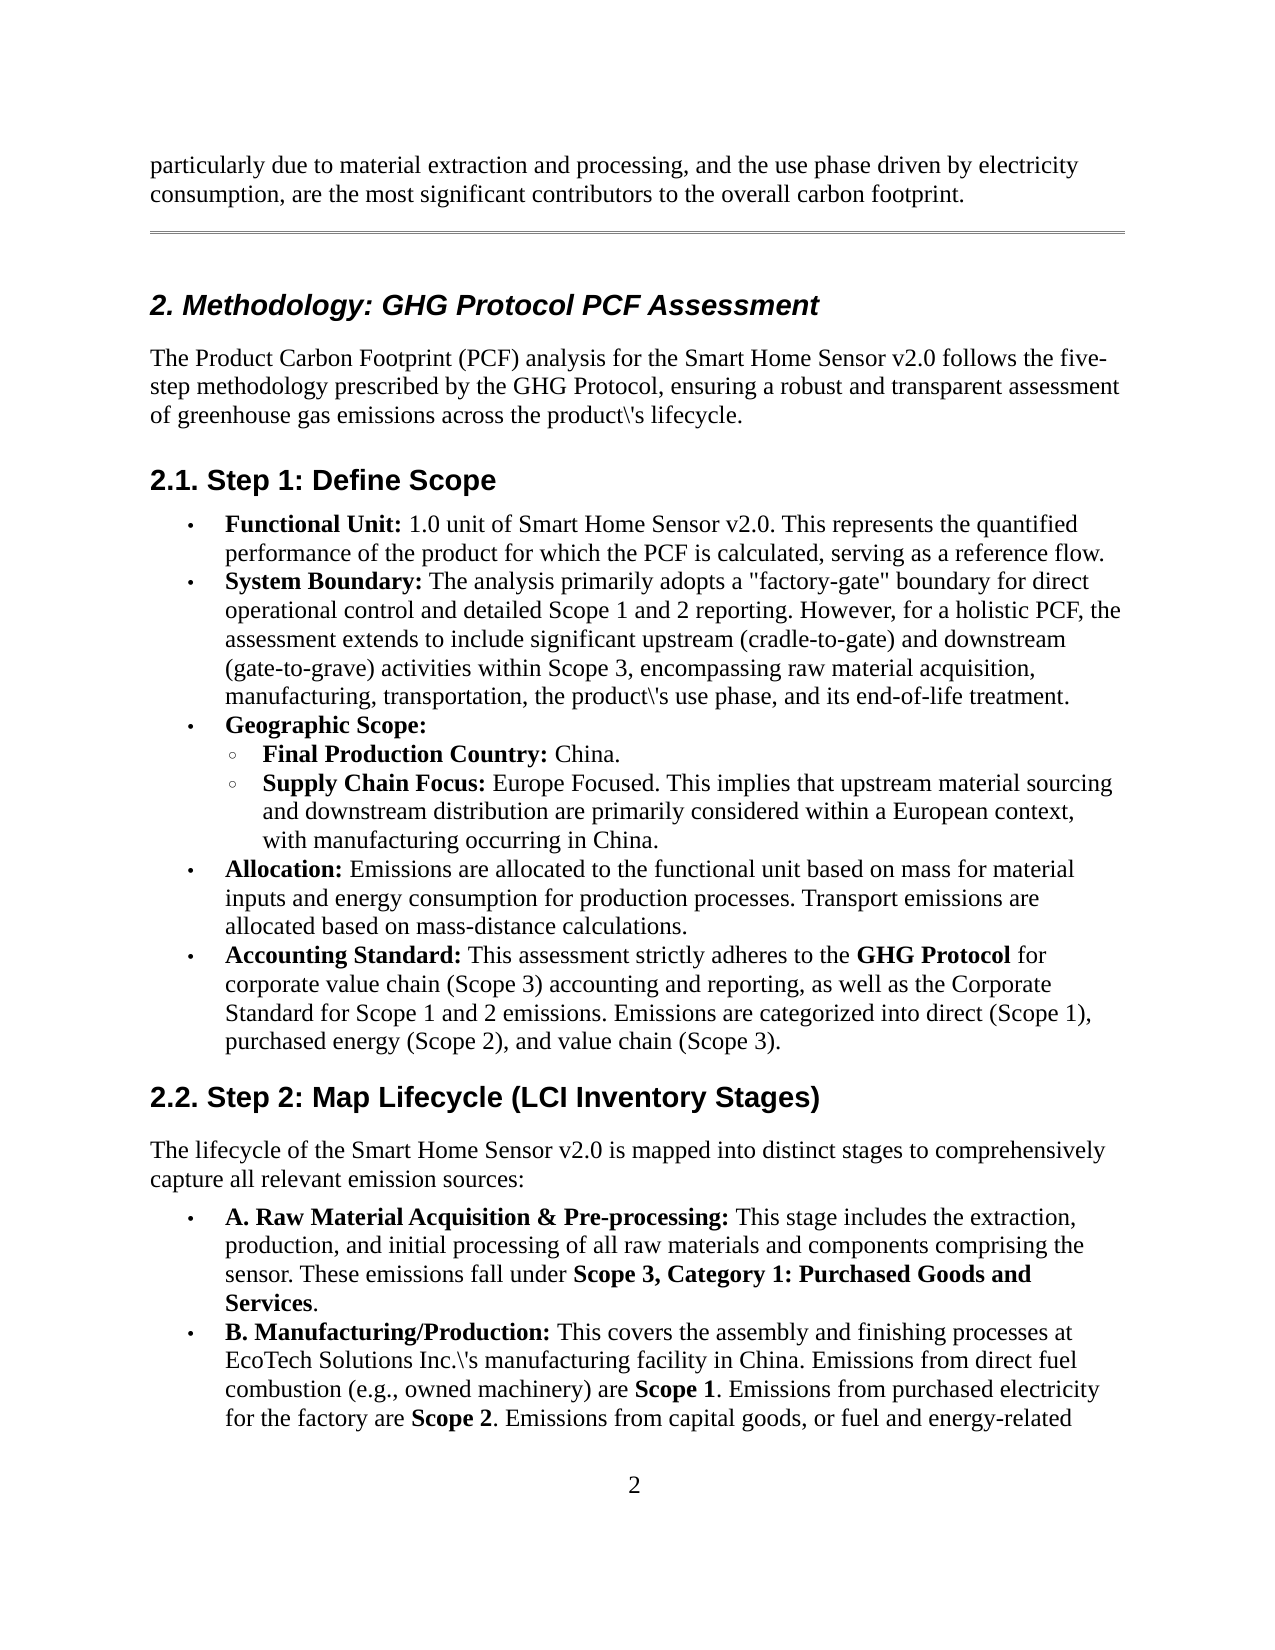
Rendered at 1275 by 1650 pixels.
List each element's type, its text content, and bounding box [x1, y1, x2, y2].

list Geographic Scope: [187, 710, 1125, 739]
list Functional Unit: 1.0 unit of Smart Home Sensor v2.0. This represents the quantified performance of the product for which the PCF is calculated, serving as a reference flow. [187, 509, 1125, 566]
list Allocation: Emissions are allocated to the functional unit based on mass for material inputs and energy consumption for production processes. Transport emissions are allocated based on mass-distance calculations. [187, 854, 1125, 940]
list A. Raw Material Acquisition & Pre-processing: This stage includes the extraction, production, and initial processing of all raw materials and components comprising the sensor. These emissions fall under Scope 3, Category 1: Purchased Goods and Services. [187, 1202, 1125, 1317]
text The lifecycle of the Smart Home Sensor v2.0 is mapped into distinct stages to comprehensively capture all relevant emission sources: [150, 1135, 1125, 1193]
subtitle 2.1. Step 1: Define Scope [150, 463, 1125, 496]
list Final Production Country: China. [225, 739, 1125, 768]
text The Product Carbon Footprint (PCF) analysis for the Smart Home Sensor v2.0 follows the five-step methodology prescribed by the GHG Protocol, ensuring a robust and transparent assessment of greenhouse gas emissions across the product\'s lifecycle. [150, 343, 1125, 429]
text particularly due to material extraction and processing, and the use phase driven by electricity consumption, are the most significant contributors to the overall carbon footprint. [150, 150, 1125, 207]
subtitle 2. Methodology: GHG Protocol PCF Assessment [150, 288, 1125, 321]
list Accounting Standard: This assessment strictly adheres to the GHG Protocol for corporate value chain (Scope 3) accounting and reporting, as well as the Corporate Standard for Scope 1 and 2 emissions. Emissions are categorized into direct (Scope 1), purchased energy (Scope 2), and value chain (Scope 3). [187, 940, 1125, 1055]
list B. Manufacturing/Production: This covers the assembly and finishing processes at EcoTech Solutions Inc.\'s manufacturing facility in China. Emissions from direct fuel combustion (e.g., owned machinery) are Scope 1. Emissions from purchased electricity for the factory are Scope 2. Emissions from capital goods, or fuel and energy-related [187, 1317, 1125, 1432]
subtitle 2.2. Step 2: Map Lifecycle (LCI Inventory Stages) [150, 1080, 1125, 1114]
list Supply Chain Focus: Europe Focused. This implies that upstream material sourcing and downstream distribution are primarily considered within a European context, with manufacturing occurring in China. [225, 768, 1125, 854]
list System Boundary: The analysis primarily adopts a "factory-gate" boundary for direct operational control and detailed Scope 1 and 2 reporting. However, for a holistic PCF, the assessment extends to include significant upstream (cradle-to-gate) and downstream (gate-to-grave) activities within Scope 3, encompassing raw material acquisition, manufacturing, transportation, the product\'s use phase, and its end-of-life treatment. [187, 566, 1125, 710]
